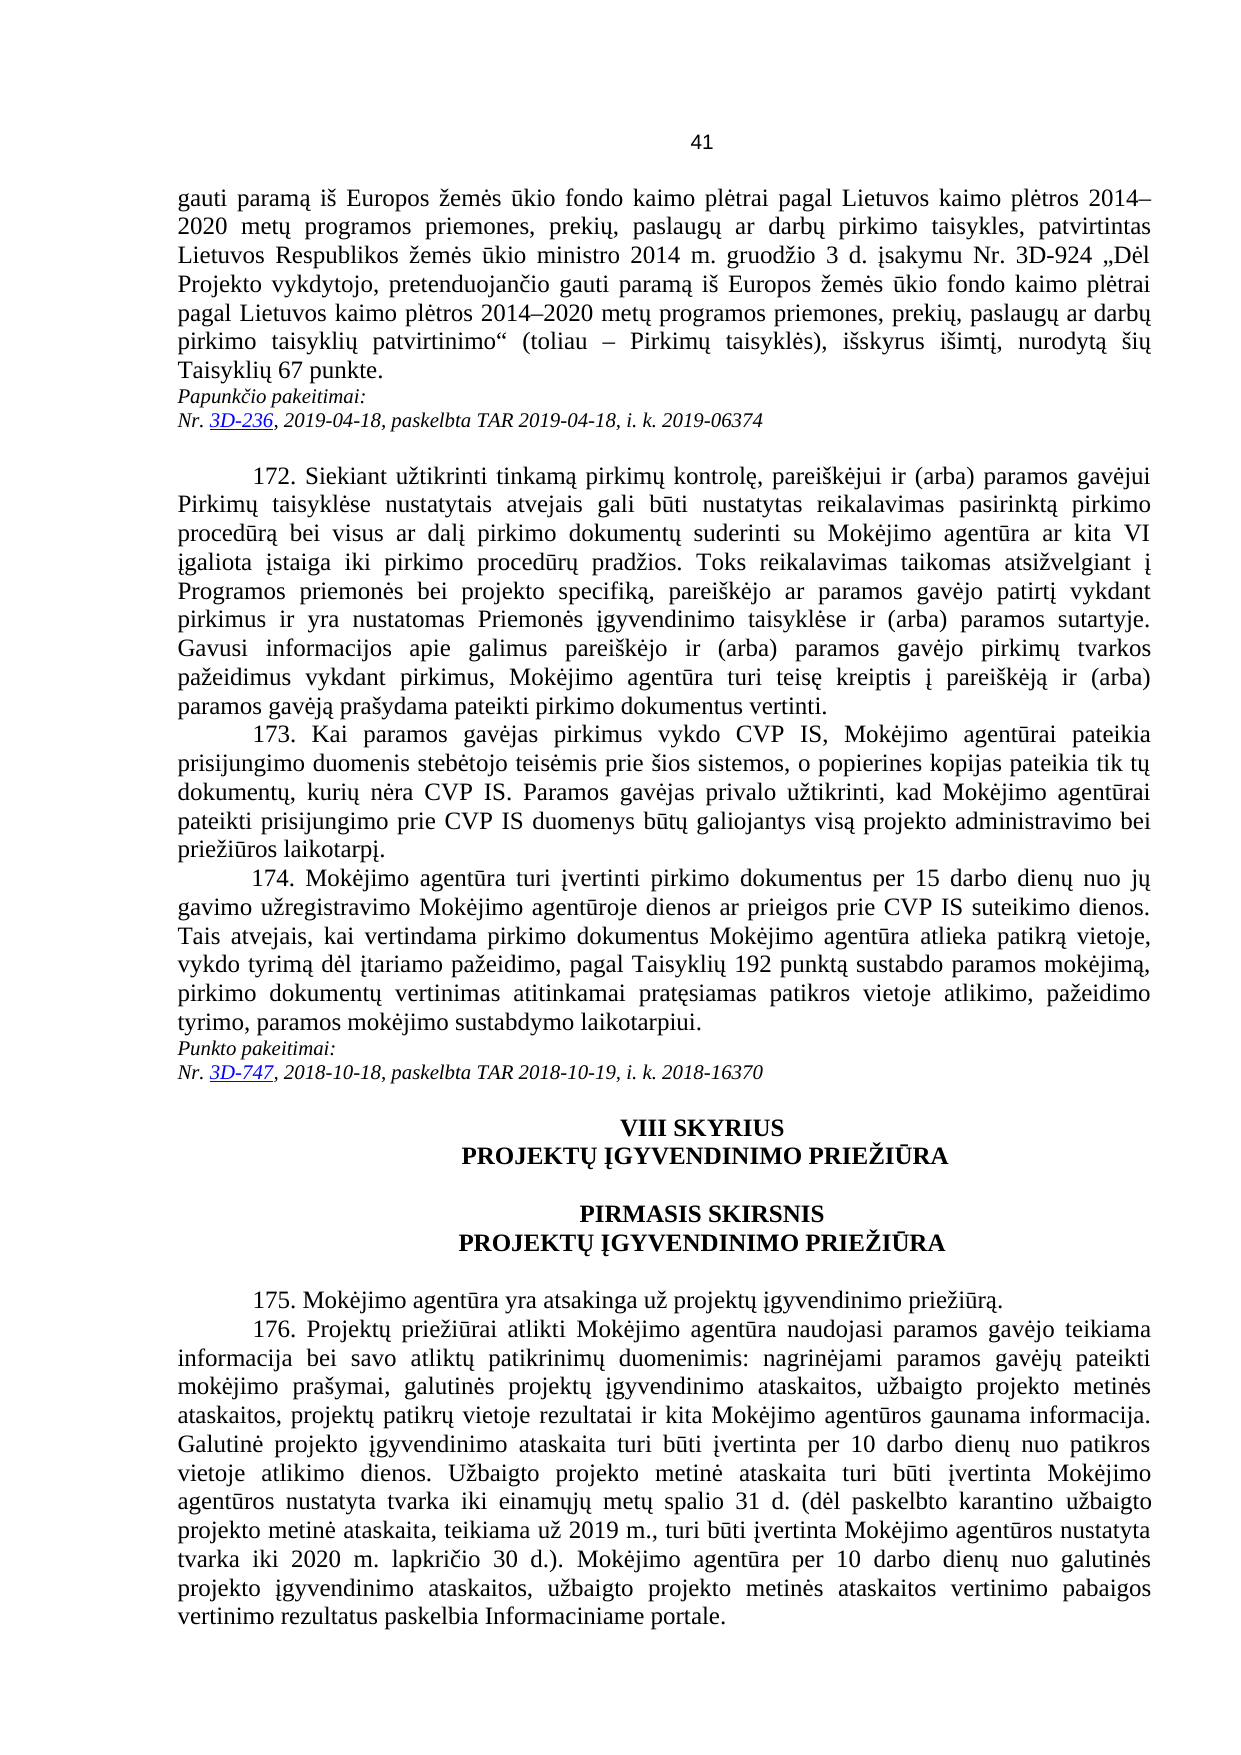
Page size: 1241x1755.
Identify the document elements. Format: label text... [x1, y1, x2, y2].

text VIII SKYRIUS [177, 1113, 1152, 1141]
text Punkto pakeitimai: [177, 1036, 1152, 1060]
text gauti paramą iš Europos žemės ūkio fondo kaimo plėtrai pagal Lietuvos kaimo plėtros 2014–2020 metų programos priemones, prekių, paslaugų ar darbų pirkimo taisykles, patvirtintas Lietuvos Respublikos žemės ūkio ministro 2014 m. gruodžio 3 d. įsakymu Nr. 3D-924 „Dėl Projekto vykdytojo, pretenduojančio gauti paramą iš Europos žemės ūkio fondo kaimo plėtrai pagal Lietuvos kaimo plėtros 2014–2020 metų programos priemones, prekių, paslaugų ar darbų pirkimo taisyklių patvirtinimo“ (toliau – Pirkimų taisyklės), išskyrus išimtį, nurodytą šių Taisyklių 67 punkte. [177, 183, 1152, 384]
text 175. Mokėjimo agentūra yra atsakinga už projektų įgyvendinimo priežiūrą. [177, 1285, 1152, 1314]
text 174. Mokėjimo agentūra turi įvertinti pirkimo dokumentus per 15 darbo dienų nuo jų gavimo užregistravimo Mokėjimo agentūroje dienos ar prieigos prie CVP IS suteikimo dienos. Tais atvejais, kai vertindama pirkimo dokumentus Mokėjimo agentūra atlieka patikrą vietoje, vykdo tyrimą dėl įtariamo pažeidimo, pagal Taisyklių 192 punktą sustabdo paramos mokėjimą, pirkimo dokumentų vertinimas atitinkamai pratęsiamas patikros vietoje atlikimo, pažeidimo tyrimo, paramos mokėjimo sustabdymo laikotarpiui. [177, 863, 1152, 1036]
text Nr. 3D-236, 2019-04-18, paskelbta TAR 2019-04-18, i. k. 2019-06374 [177, 408, 1152, 432]
text Papunkčio pakeitimai: [177, 384, 1152, 408]
text Nr. 3D-747, 2018-10-18, paskelbta TAR 2018-10-19, i. k. 2018-16370 [177, 1060, 1152, 1084]
text 173. Kai paramos gavėjas pirkimus vykdo CVP IS, Mokėjimo agentūrai pateikia prisijungimo duomenis stebėtojo teisėmis prie šios sistemos, o popierines kopijas pateikia tik tų dokumentų, kurių nėra CVP IS. Paramos gavėjas privalo užtikrinti, kad Mokėjimo agentūrai pateikti prisijungimo prie CVP IS duomenys būtų galiojantys visą projekto administravimo bei priežiūros laikotarpį. [177, 719, 1152, 863]
text PROJEKTŲ ĮGYVENDINIMO PRIEŽIŪRA [177, 1228, 1152, 1256]
text 176. Projektų priežiūrai atlikti Mokėjimo agentūra naudojasi paramos gavėjo teikiama informacija bei savo atliktų patikrinimų duomenimis: nagrinėjami paramos gavėjų pateikti mokėjimo prašymai, galutinės projektų įgyvendinimo ataskaitos, užbaigto projekto metinės ataskaitos, projektų patikrų vietoje rezultatai ir kita Mokėjimo agentūros gaunama informacija. Galutinė projekto įgyvendinimo ataskaita turi būti įvertinta per 10 darbo dienų nuo patikros vietoje atlikimo dienos. Užbaigto projekto metinė ataskaita turi būti įvertinta Mokėjimo agentūros nustatyta tvarka iki einamųjų metų spalio 31 d. (dėl paskelbto karantino užbaigto projekto metinė ataskaita, teikiama už 2019 m., turi būti įvertinta Mokėjimo agentūros nustatyta tvarka iki 2020 m. lapkričio 30 d.). Mokėjimo agentūra per 10 darbo dienų nuo galutinės projekto įgyvendinimo ataskaitos, užbaigto projekto metinės ataskaitos vertinimo pabaigos vertinimo rezultatus paskelbia Informaciniame portale. [177, 1314, 1152, 1630]
text 172. Siekiant užtikrinti tinkamą pirkimų kontrolę, pareiškėjui ir (arba) paramos gavėjui Pirkimų taisyklėse nustatytais atvejais gali būti nustatytas reikalavimas pasirinktą pirkimo procedūrą bei visus ar dalį pirkimo dokumentų suderinti su Mokėjimo agentūra ar kita VI įgaliota įstaiga iki pirkimo procedūrų pradžios. Toks reikalavimas taikomas atsižvelgiant į Programos priemonės bei projekto specifiką, pareiškėjo ar paramos gavėjo patirtį vykdant pirkimus ir yra nustatomas Priemonės įgyvendinimo taisyklėse ir (arba) paramos sutartyje. Gavusi informacijos apie galimus pareiškėjo ir (arba) paramos gavėjo pirkimų tvarkos pažeidimus vykdant pirkimus, Mokėjimo agentūra turi teisę kreiptis į pareiškėją ir (arba) paramos gavėją prašydama pateikti pirkimo dokumentus vertinti. [177, 461, 1152, 719]
text PROJEKTŲ ĮGYVENDINIMO PRIEŽIŪRA [177, 1141, 1152, 1170]
text PIRMASIS SKIRSNIS [177, 1199, 1152, 1228]
